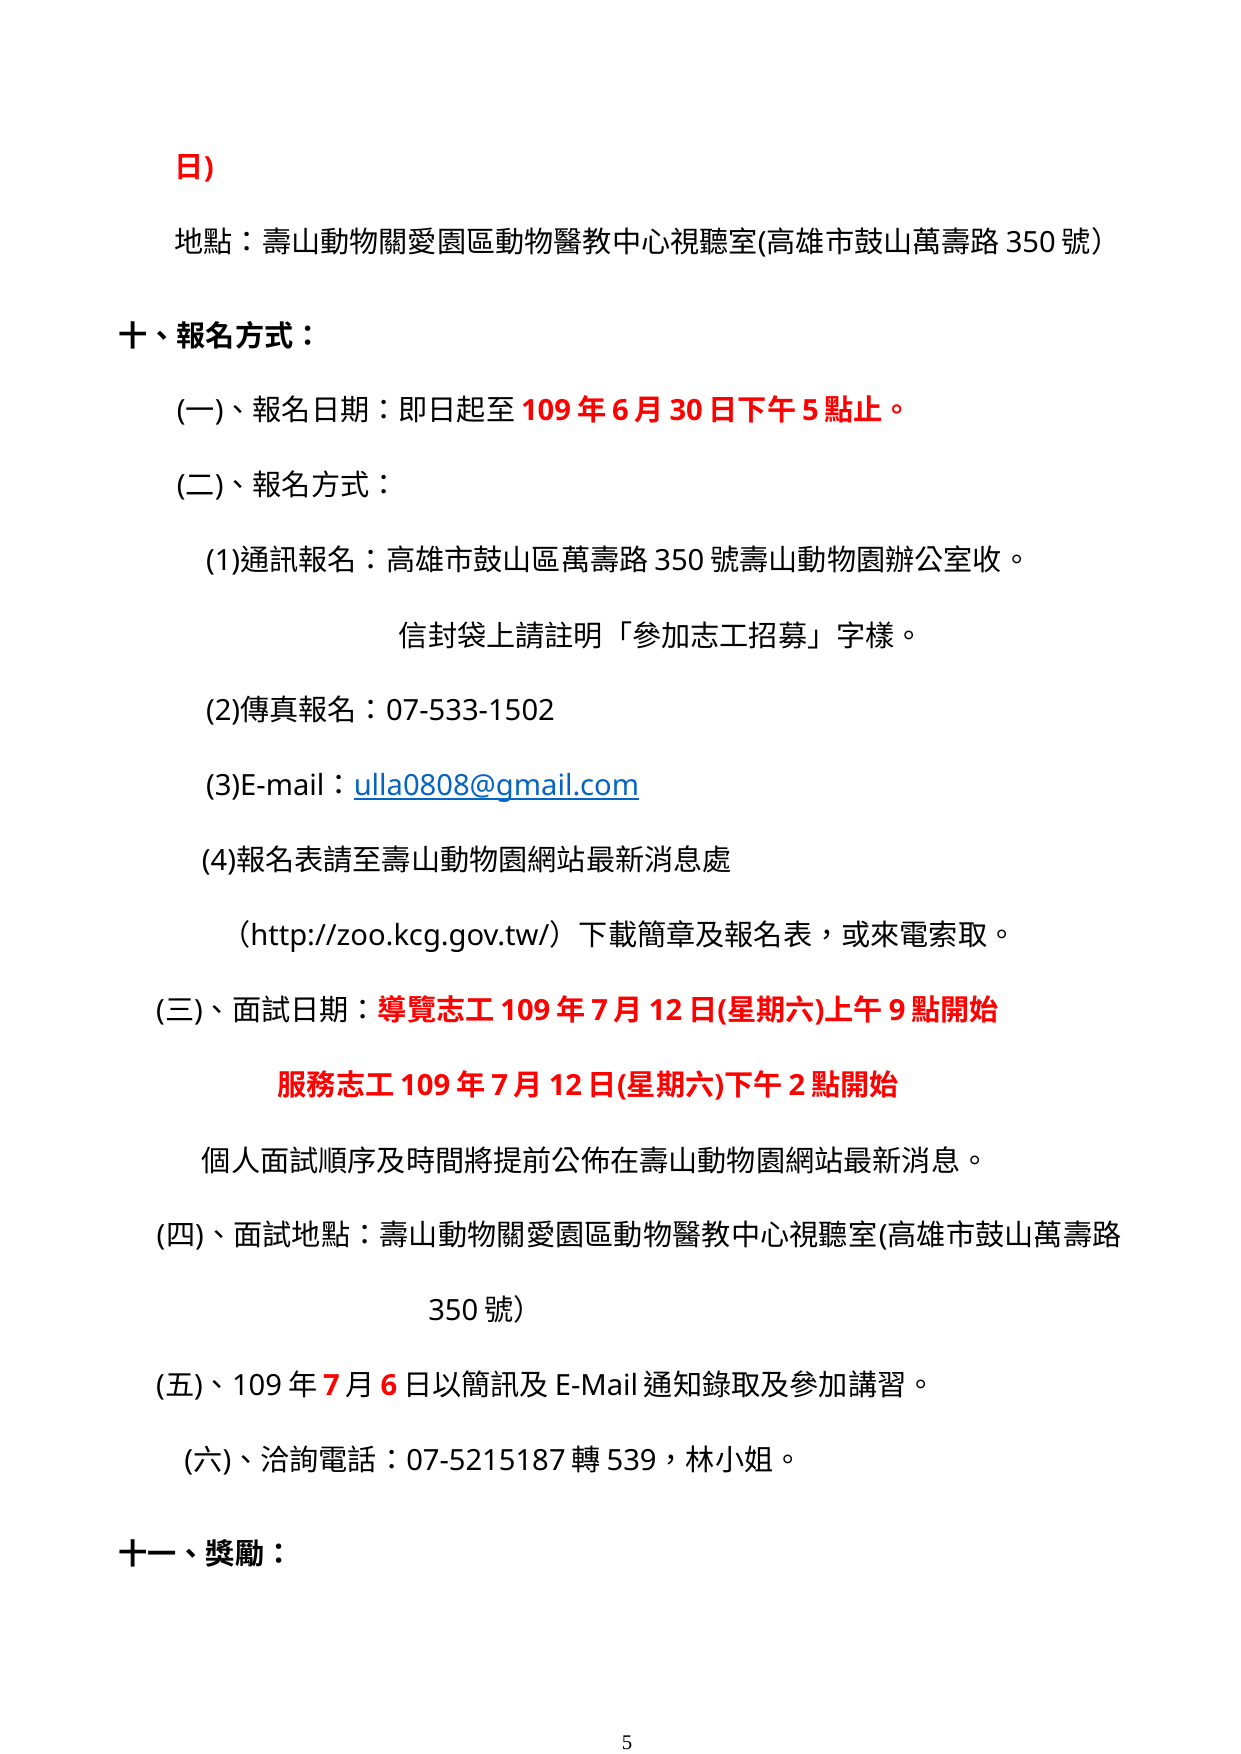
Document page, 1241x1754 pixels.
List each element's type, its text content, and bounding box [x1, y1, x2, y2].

text 信封袋上請註明「參加志工招募」字樣。 [177, 596, 1122, 671]
text (四)、面試地點：壽山動物關愛園區動物醫教中心視聽室(高雄市鼓山萬壽路350號） [118, 1196, 1122, 1346]
text 個人面試順序及時間將提前公佈在壽山動物園網站最新消息。 [118, 1121, 1122, 1196]
text (1)通訊報名：高雄市鼓山區萬壽路350號壽山動物園辦公室收。 [177, 521, 1122, 596]
text 十、報名方式： [118, 296, 1122, 371]
text (2)傳真報名：07-533-1502 [177, 671, 1122, 746]
text (3)E-mail：ulla0808@gmail.com [177, 746, 1122, 821]
text (一)、報名日期：即日起至109年6月30日下午5點止。 [177, 371, 1122, 446]
text 十一、獎勵： [118, 1514, 1122, 1589]
text (二)、報名方式： [177, 446, 1122, 521]
text (六)、洽詢電話：07-5215187轉539，林小姐。 [177, 1421, 1122, 1496]
text (4)報名表請至壽山動物園網站最新消息處 [202, 821, 1122, 896]
text (五)、109年7月6日以簡訊及E-Mail通知錄取及參加講習。 [118, 1346, 1122, 1421]
text （http://zoo.kcg.gov.tw/）下載簡章及報名表，或來電索取。 [177, 896, 1122, 971]
text 地點：壽山動物關愛園區動物醫教中心視聽室(高雄市鼓山萬壽路350號） [174, 202, 1122, 277]
text (三)、面試日期：導覽志工109年7月12日(星期六)上午9點開始 [118, 971, 1122, 1046]
text 日) [174, 127, 1122, 202]
text 服務志工109年7月12日(星期六)下午2點開始 [118, 1046, 1122, 1121]
